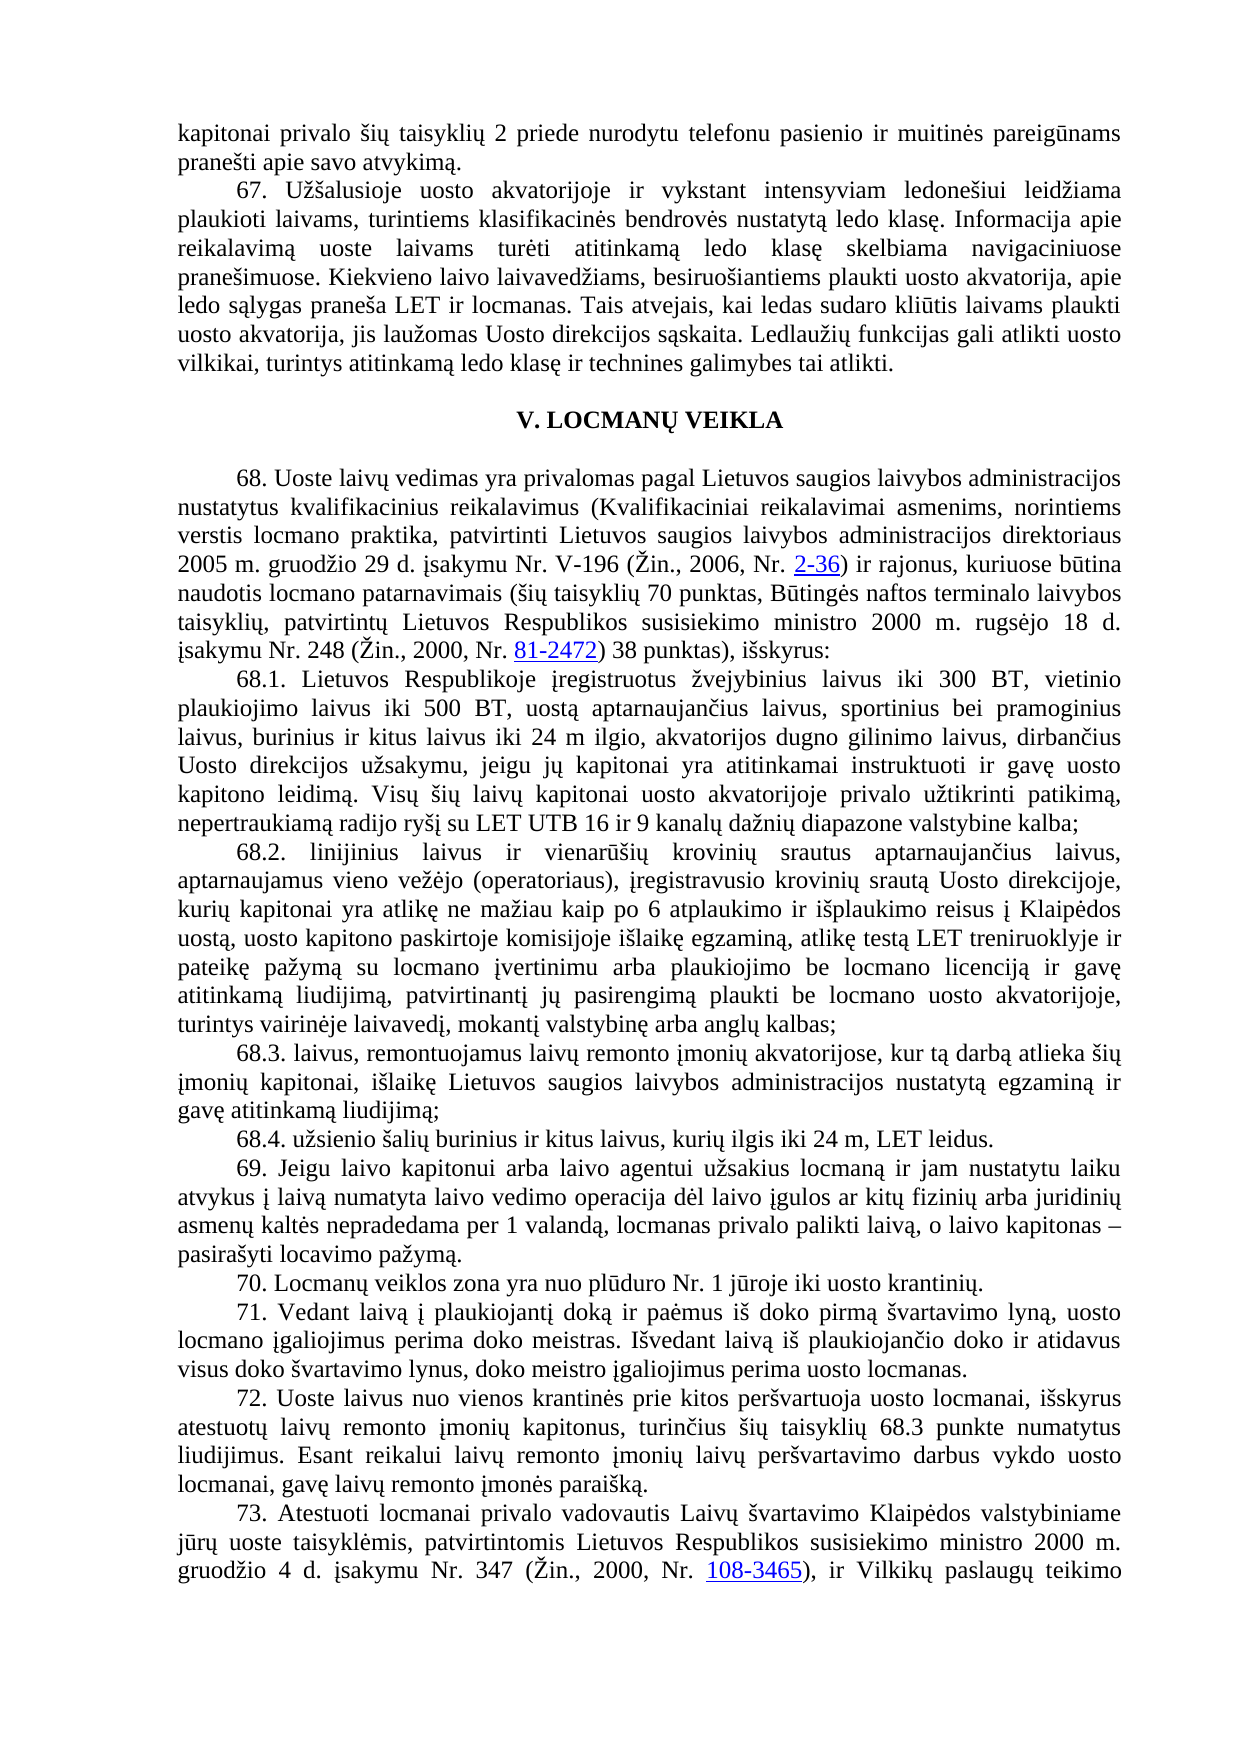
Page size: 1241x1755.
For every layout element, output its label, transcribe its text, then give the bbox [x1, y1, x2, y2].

text 72. Uoste laivus nuo vienos krantinės prie kitos peršvartuoja uosto locmanai, išskyrus atestuotų laivų remonto įmonių kapitonus, turinčius šių taisyklių 68.3 punkte numatytus liudijimus. Esant reikalui laivų remonto įmonių laivų peršvartavimo darbus vykdo uosto locmanai, gavę laivų remonto įmonės paraišką. [177, 1383, 1122, 1498]
text 71. Vedant laivą į plaukiojantį doką ir paėmus iš doko pirmą švartavimo lyną, uosto locmano įgaliojimus perima doko meistras. Išvedant laivą iš plaukiojančio doko ir atidavus visus doko švartavimo lynus, doko meistro įgaliojimus perima uosto locmanas. [177, 1297, 1122, 1383]
text 68. Uoste laivų vedimas yra privalomas pagal Lietuvos saugios laivybos administracijos nustatytus kvalifikacinius reikalavimus (Kvalifikaciniai reikalavimai asmenims, norintiems verstis locmano praktika, patvirtinti Lietuvos saugios laivybos administracijos direktoriaus 2005 m. gruodžio 29 d. įsakymu Nr. V-196 (Žin., 2006, Nr. 2-36) ir rajonus, kuriuose būtina naudotis locmano patarnavimais (šių taisyklių 70 punktas, Būtingės naftos terminalo laivybos taisyklių, patvirtintų Lietuvos Respublikos susisiekimo ministro 2000 m. rugsėjo 18 d. įsakymu Nr. 248 (Žin., 2000, Nr. 81-2472) 38 punktas), išskyrus: [177, 463, 1122, 664]
text 73. Atestuoti locmanai privalo vadovautis Laivų švartavimo Klaipėdos valstybiniame jūrų uoste taisyklėmis, patvirtintomis Lietuvos Respublikos susisiekimo ministro 2000 m. gruodžio 4 d. įsakymu Nr. 347 (Žin., 2000, Nr. 108-3465), ir Vilkikų paslaugų teikimo [177, 1498, 1122, 1584]
text 67. Užšalusioje uosto akvatorijoje ir vykstant intensyviam ledonešiui leidžiama plaukioti laivams, turintiems klasifikacinės bendrovės nustatytą ledo klasę. Informacija apie reikalavimą uoste laivams turėti atitinkamą ledo klasę skelbiama navigaciniuose pranešimuose. Kiekvieno laivo laivavedžiams, besiruošiantiems plaukti uosto akvatorija, apie ledo sąlygas praneša LET ir locmanas. Tais atvejais, kai ledas sudaro kliūtis laivams plaukti uosto akvatorija, jis laužomas Uosto direkcijos sąskaita. Ledlaužių funkcijas gali atlikti uosto vilkikai, turintys atitinkamą ledo klasę ir technines galimybes tai atlikti. [177, 176, 1122, 377]
text 69. Jeigu laivo kapitonui arba laivo agentui užsakius locmaną ir jam nustatytu laiku atvykus į laivą numatyta laivo vedimo operacija dėl laivo įgulos ar kitų fizinių arba juridinių asmenų kaltės nepradedama per 1 valandą, locmanas privalo palikti laivą, o laivo kapitonas – pasirašyti locavimo pažymą. [177, 1153, 1122, 1268]
text 68.3. laivus, remontuojamus laivų remonto įmonių akvatorijose, kur tą darbą atlieka šių įmonių kapitonai, išlaikę Lietuvos saugios laivybos administracijos nustatytą egzaminą ir gavę atitinkamą liudijimą; [177, 1038, 1122, 1124]
text 68.1. Lietuvos Respublikoje įregistruotus žvejybinius laivus iki 300 BT, vietinio plaukiojimo laivus iki 500 BT, uostą aptarnaujančius laivus, sportinius bei pramoginius laivus, burinius ir kitus laivus iki 24 m ilgio, akvatorijos dugno gilinimo laivus, dirbančius Uosto direkcijos užsakymu, jeigu jų kapitonai yra atitinkamai instruktuoti ir gavę uosto kapitono leidimą. Visų šių laivų kapitonai uosto akvatorijoje privalo užtikrinti patikimą, nepertraukiamą radijo ryšį su LET UTB 16 ir 9 kanalų dažnių diapazone valstybine kalba; [177, 664, 1122, 837]
text 70. Locmanų veiklos zona yra nuo plūduro Nr. 1 jūroje iki uosto krantinių. [177, 1268, 1122, 1297]
text V. LOCMANŲ VEIKLA [177, 406, 1122, 434]
text 68.4. užsienio šalių burinius ir kitus laivus, kurių ilgis iki 24 m, LET leidus. [177, 1124, 1122, 1153]
text kapitonai privalo šių taisyklių 2 priede nurodytu telefonu pasienio ir muitinės pareigūnams pranešti apie savo atvykimą. [177, 118, 1122, 176]
text 68.2. linijinius laivus ir vienarūšių krovinių srautus aptarnaujančius laivus, aptarnaujamus vieno vežėjo (operatoriaus), įregistravusio krovinių srautą Uosto direkcijoje, kurių kapitonai yra atlikę ne mažiau kaip po 6 atplaukimo ir išplaukimo reisus į Klaipėdos uostą, uosto kapitono paskirtoje komisijoje išlaikę egzaminą, atlikę testą LET treniruoklyje ir pateikę pažymą su locmano įvertinimu arba plaukiojimo be locmano licenciją ir gavę atitinkamą liudijimą, patvirtinantį jų pasirengimą plaukti be locmano uosto akvatorijoje, turintys vairinėje laivavedį, mokantį valstybinę arba anglų kalbas; [177, 837, 1122, 1038]
